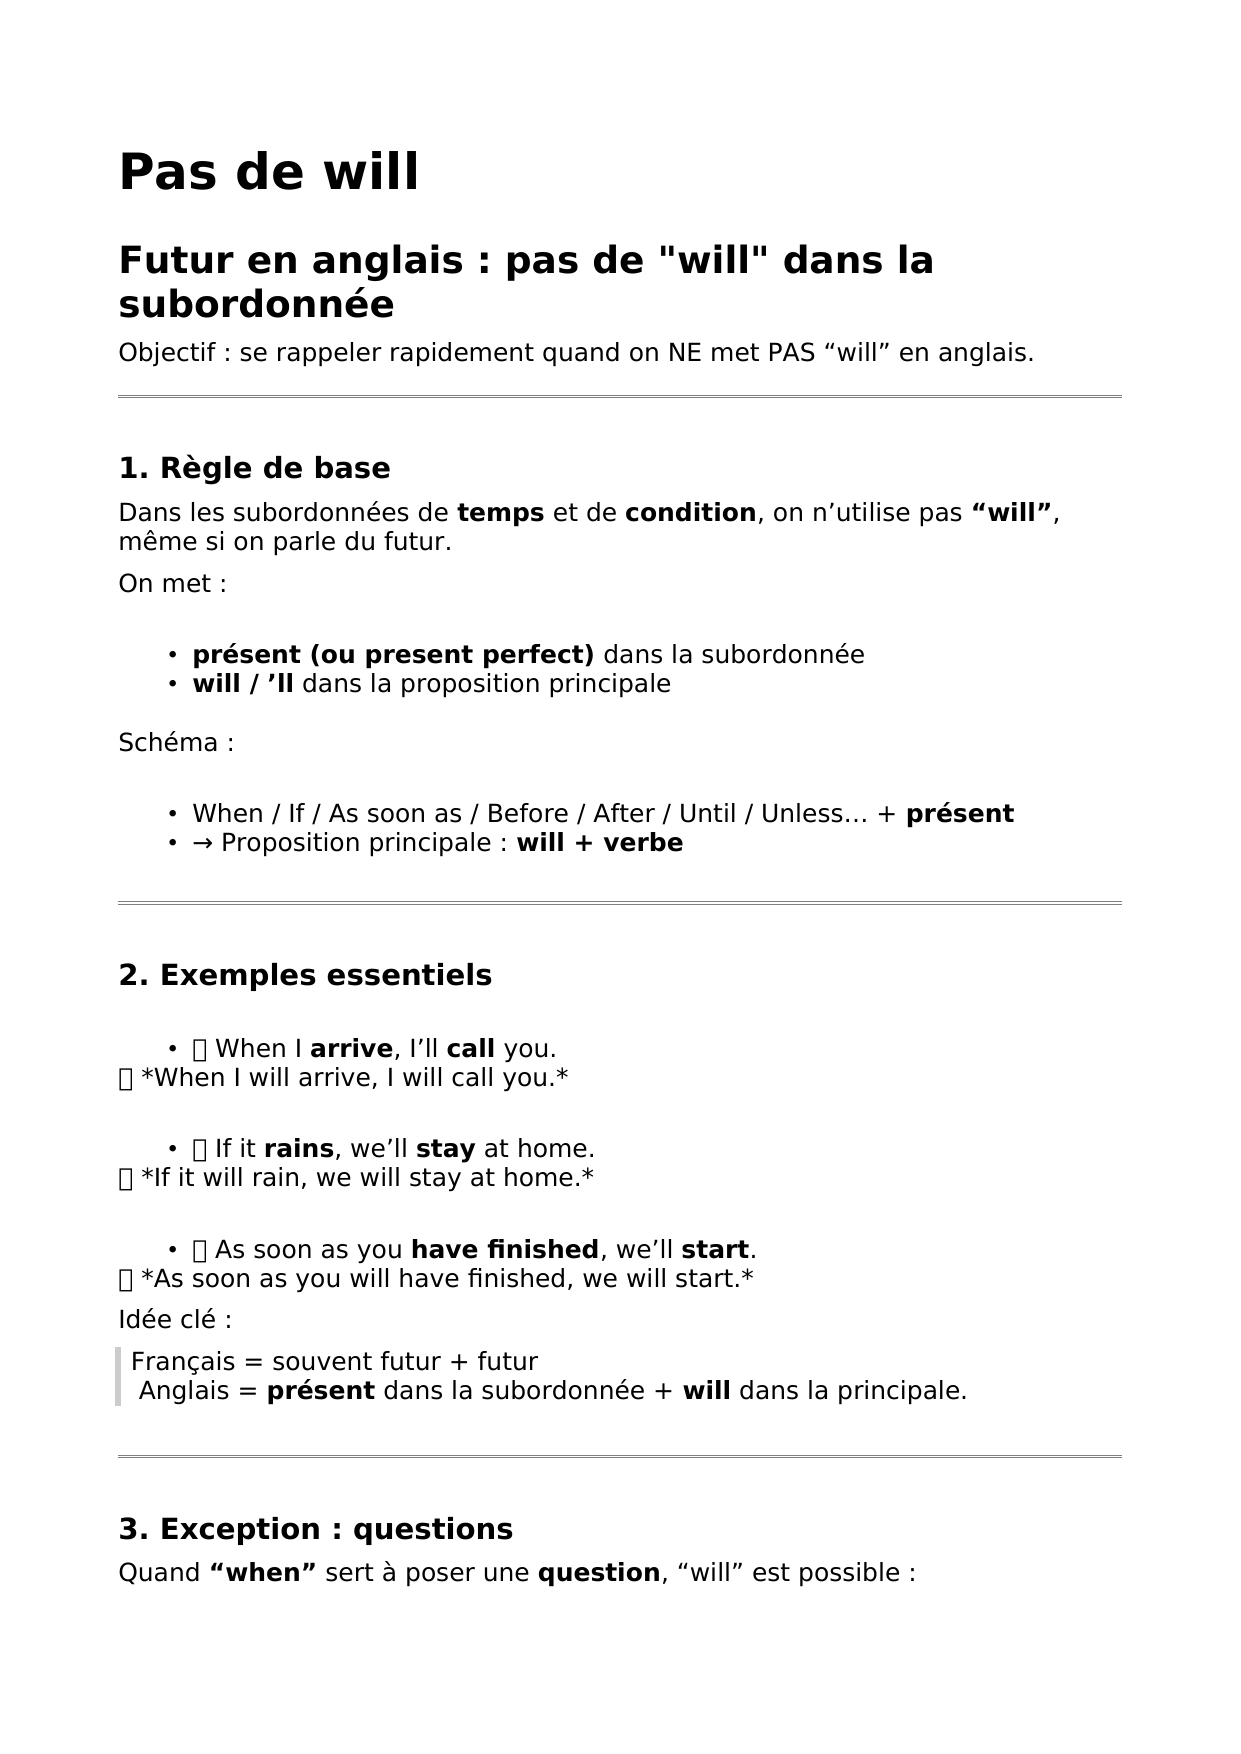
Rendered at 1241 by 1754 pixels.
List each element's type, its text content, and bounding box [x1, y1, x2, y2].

list ✅ When I arrive, I’ll call you. [177, 1034, 1122, 1063]
list will / ’ll dans la proposition principale [177, 669, 1122, 698]
list → Proposition principale : will + verbe [177, 828, 1122, 857]
text ❌ *As soon as you will have finished, we will start.* [118, 1264, 1122, 1293]
text ❌ *When I will arrive, I will call you.* [118, 1063, 1122, 1092]
list When / If / As soon as / Before / After / Until / Unless… + présent [177, 799, 1122, 828]
text Idée clé : [118, 1306, 1122, 1335]
subtitle 1. Règle de base [118, 452, 1122, 486]
text Dans les subordonnées de temps et de condition, on n’utilise pas “will”, même si on parle du futur. [118, 498, 1122, 556]
list ✅ If it rains, we’ll stay at home. [177, 1134, 1122, 1164]
list ✅ As soon as you have finished, we’ll start. [177, 1235, 1122, 1264]
subtitle Pas de will [118, 143, 1122, 201]
list présent (ou present perfect) dans la subordonnée [177, 640, 1122, 669]
text Schéma : [118, 728, 1122, 757]
subtitle 3. Exception : questions [118, 1512, 1122, 1546]
subtitle Futur en anglais : pas de "will" dans la subordonnée [118, 239, 1122, 326]
subtitle 2. Exemples essentiels [118, 958, 1122, 992]
text Quand “when” sert à poser une question, “will” est possible : [118, 1558, 1122, 1588]
text On met : [118, 569, 1122, 598]
text Objectif : se rappeler rapidement quand on NE met PAS “will” en anglais. [118, 339, 1122, 368]
table_header Français = souvent futur + futur Anglais = présent dans la subordonnée + will dans la principale. [121, 1347, 1122, 1406]
text ❌ *If it will rain, we will stay at home.* [118, 1164, 1122, 1193]
